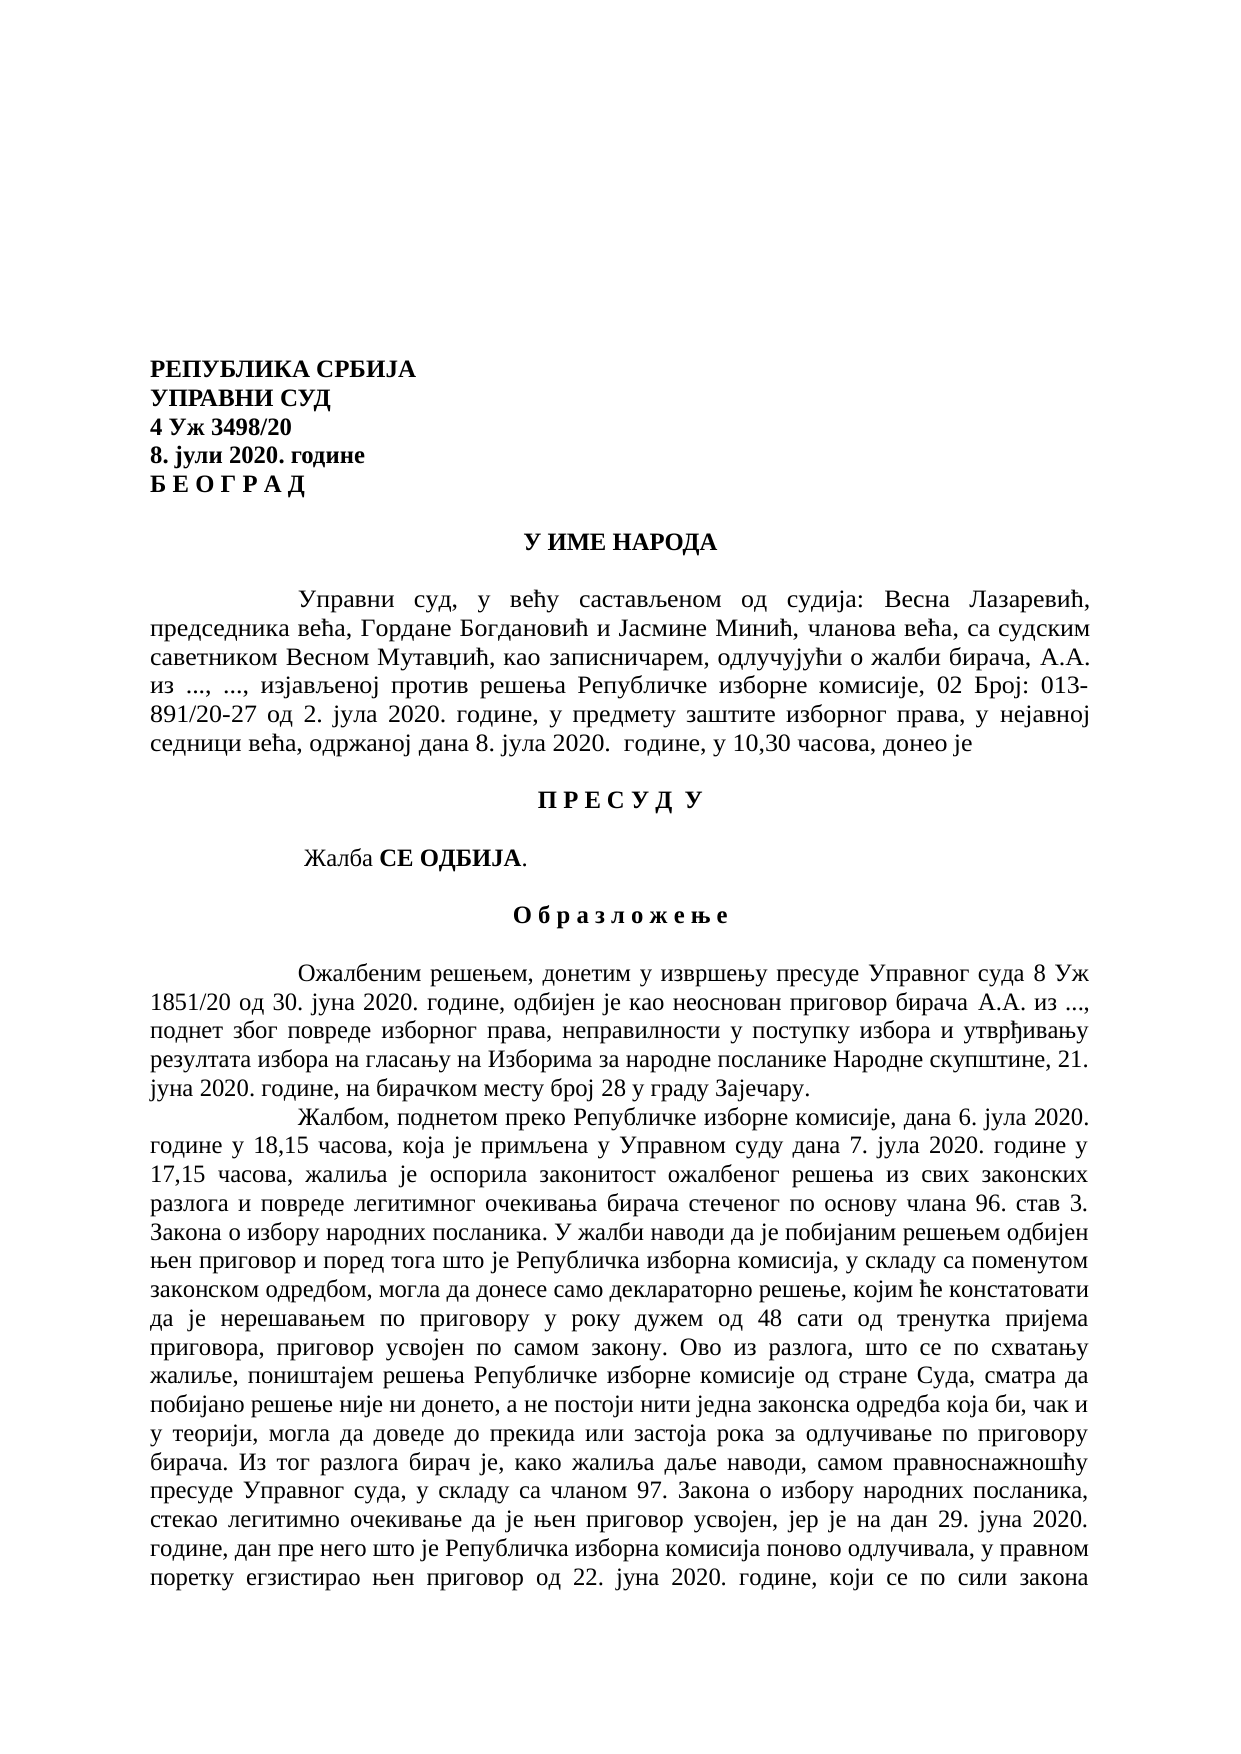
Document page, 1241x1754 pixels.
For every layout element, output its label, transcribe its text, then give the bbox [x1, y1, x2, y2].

text УПРАВНИ СУД [150, 383, 1090, 412]
text О б р а з л о ж е њ е [150, 900, 1090, 929]
text Б Е О Г Р А Д [150, 469, 1090, 498]
text У ИМЕ НАРОДА [150, 527, 1090, 555]
text Жалба СЕ ОДБИЈА. [150, 843, 1090, 872]
text РЕПУБЛИКА СРБИЈА [150, 148, 1090, 383]
text Жалбом, поднетом преко Републичке изборне комисије, дана 6. јула 2020. године у 18,15 часова, која је примљена у Управном суду дана 7. јула 2020. године у 17,15 часова, жалиља је оспорила законитост ожалбеног решења из свих законских разлога и повреде легитимног очекивања бирача стеченог по основу члана 96. став 3. Закона о избору народних посланика. У жалби наводи да је побијаним решењем одбијен њен приговор и поред тога што је Републичка изборна комисија, у складу са поменутом законском одредбом, могла да донесе само деклараторно решење, којим ће констатовати да је нерешавањем по приговору у року дужем од 48 сати од тренутка пријема приговора, приговор усвојен по самом закону. Ово из разлога, што се по схватању жалиље, поништајем решења Републичке изборне комисије од стране Суда, сматра да побијано решење није ни донето, а не постоји нити једна законска одредба која би, чак и у теорији, могла да доведе до прекида или застоја рока за одлучивање по приговору бирача. Из тог разлога бирач је, како жалиља даље наводи, самом правноснажношћу пресуде Управног суда, у складу са чланом 97. Закона о избору народних посланика, стекао легитимно очекивање да је њен приговор усвојен, јер је на дан 29. јуна 2020. године, дан пре него што је Републичка изборна комисија поново одлучивала, у правном поретку егзистирао њен приговор од 22. јуна 2020. године, који се по сили закона [150, 1102, 1090, 1590]
text Управни суд, у већу састављеном од судија: Весна Лазаревић, председника већа, Гордане Богдановић и Јасмине Минић, чланова већа, са судским саветником Весном Мутавџић, као записничарем, одлучујући о жалби бирача, А.А. из ..., ..., изјављеној против решења Републичке изборне комисије, 02 Број: 013-891/20-27 од 2. јула 2020. године, у предмету заштите изборног права, у нејавној седници већа, одржаној дана 8. јула 2020. године, у 10,30 часова, донео је [150, 584, 1090, 757]
text Ожалбеним решењем, донетим у извршењу пресуде Управног суда 8 Уж 1851/20 од 30. јуна 2020. године, одбијен је као неоснован приговор бирача А.А. из ..., поднет због повреде изборног права, неправилности у поступку избора и утврђивању резултата избора на гласању на Изборима за народне посланике Народне скупштине, 21. јуна 2020. године, на бирачком месту број 28 у граду Зајечару. [150, 958, 1090, 1102]
text П Р Е С У Д У [150, 785, 1090, 814]
text 8. јули 2020. године [150, 440, 1090, 469]
text 4 Уж 3498/20 [150, 412, 1090, 440]
